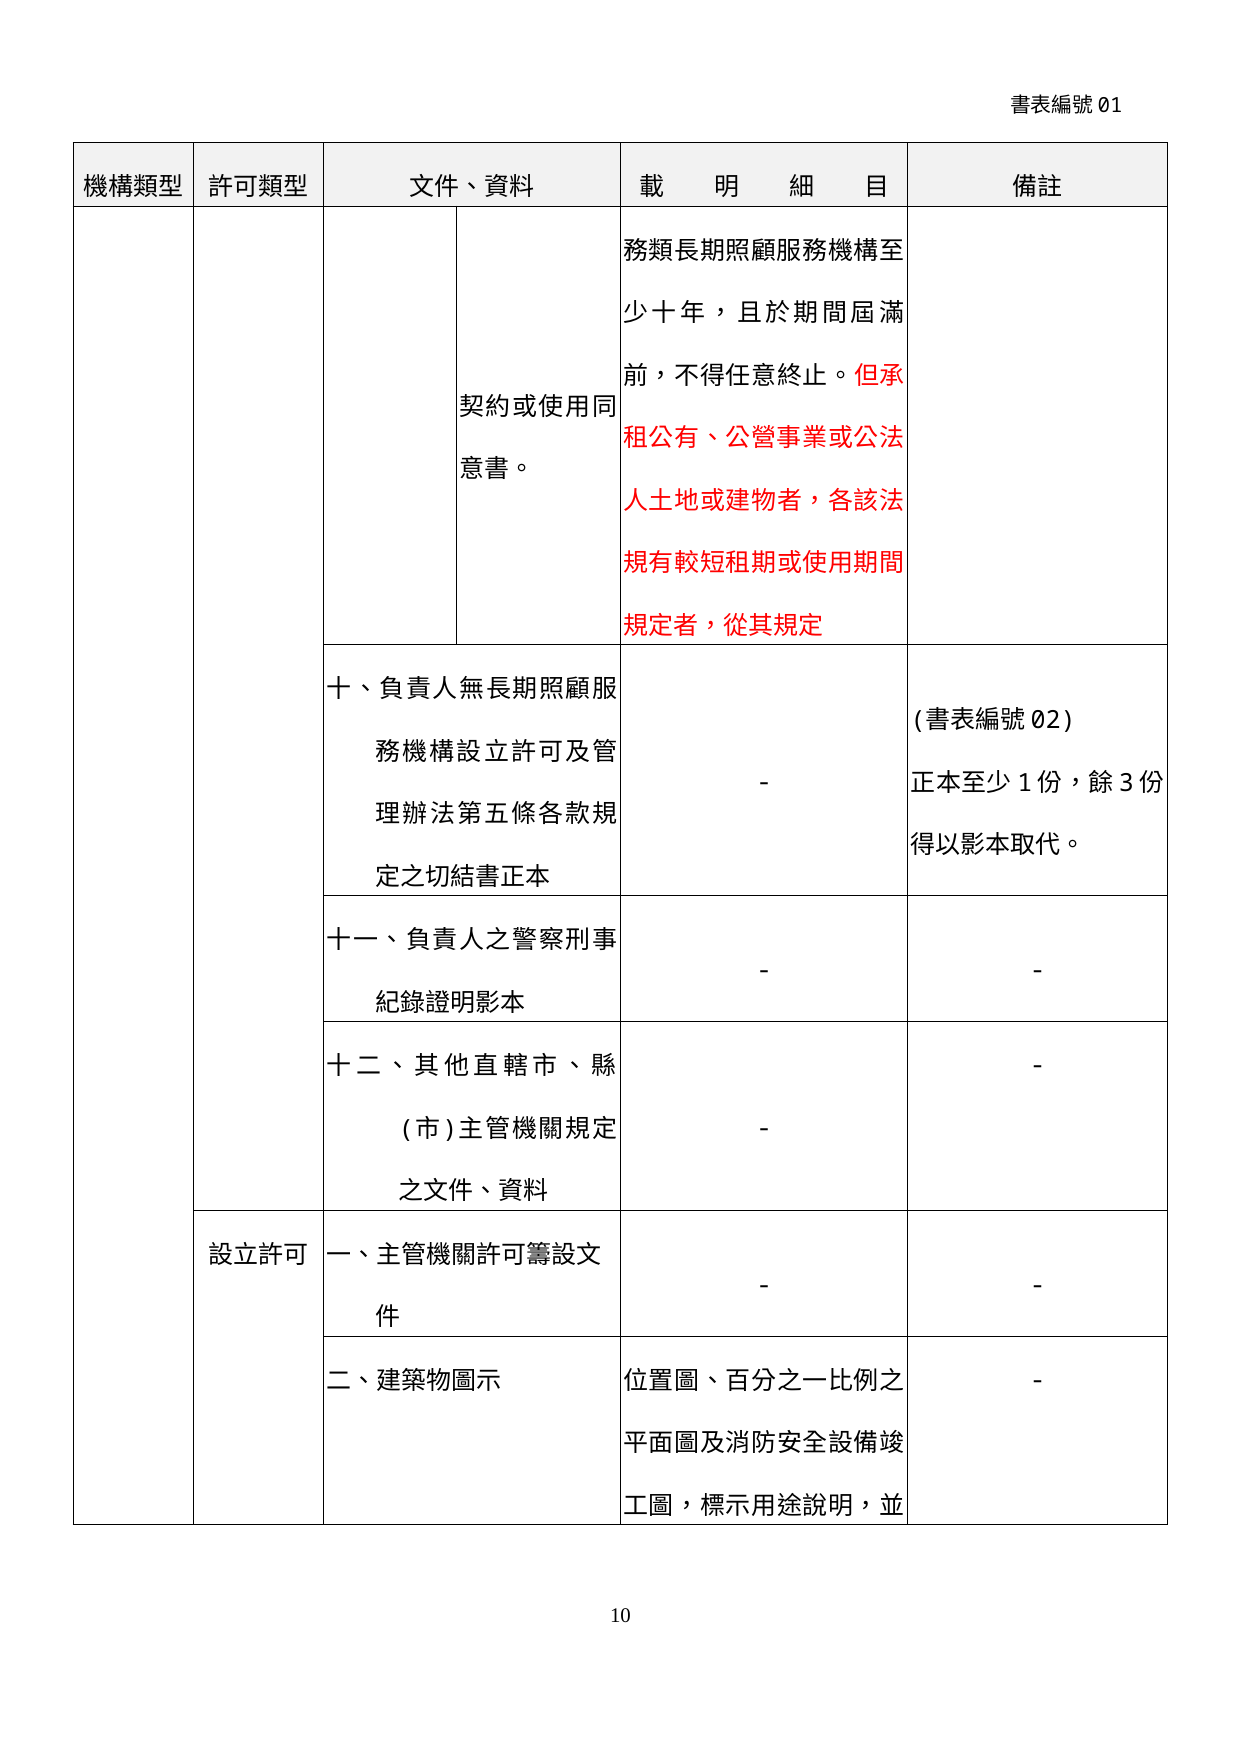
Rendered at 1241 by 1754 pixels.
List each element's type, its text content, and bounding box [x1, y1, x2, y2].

table_cell 十、負責人無長期照顧服務機構設立許可及管理辦法第五條各款規定之切結書正本 [324, 645, 620, 895]
table_cell - [908, 1211, 1167, 1336]
table_cell 位置圖、百分之一比例之平面圖及消防安全設備竣工圖，標示用途說明，並 [621, 1337, 907, 1524]
table_cell - [908, 1337, 1167, 1524]
table_cell 設立許可 [194, 1211, 323, 1524]
table_cell [74, 207, 193, 1524]
table_cell - [621, 1211, 907, 1336]
table_cell [194, 207, 323, 1210]
table_cell [324, 207, 456, 644]
table_header 許可類型 [194, 143, 323, 206]
table_header 文件、資料 [324, 143, 620, 206]
table_cell 十一、負責人之警察刑事紀錄證明影本 [324, 896, 620, 1021]
table_cell 一、主管機關許可籌設文件 [324, 1211, 620, 1336]
table_cell (書表編號02) 正本至少1份，餘3份得以影本取代。 [908, 645, 1167, 895]
table_header 載 明 細 目 [621, 143, 907, 206]
table_cell - [621, 645, 907, 895]
table_cell - [621, 896, 907, 1021]
table_cell [908, 207, 1167, 644]
table_cell 務類長期照顧服務機構至少十年，且於期間屆滿前，不得任意終止。但承租公有、公營事業或公法人土地或建物者，各該法規有較短租期或使用期間規定者，從其規定 [621, 207, 907, 644]
table_cell - [621, 1022, 907, 1210]
table_cell - [908, 1022, 1167, 1210]
table_cell 二、建築物圖示 [324, 1337, 620, 1524]
table_cell - [908, 896, 1167, 1021]
table_cell 十二、其他直轄市、縣(市)主管機關規定之文件、資料 [324, 1022, 620, 1210]
table_header 機構類型 [74, 143, 193, 206]
table_cell 契約或使用同意書。 [457, 207, 620, 644]
table_header 備註 [908, 143, 1167, 206]
